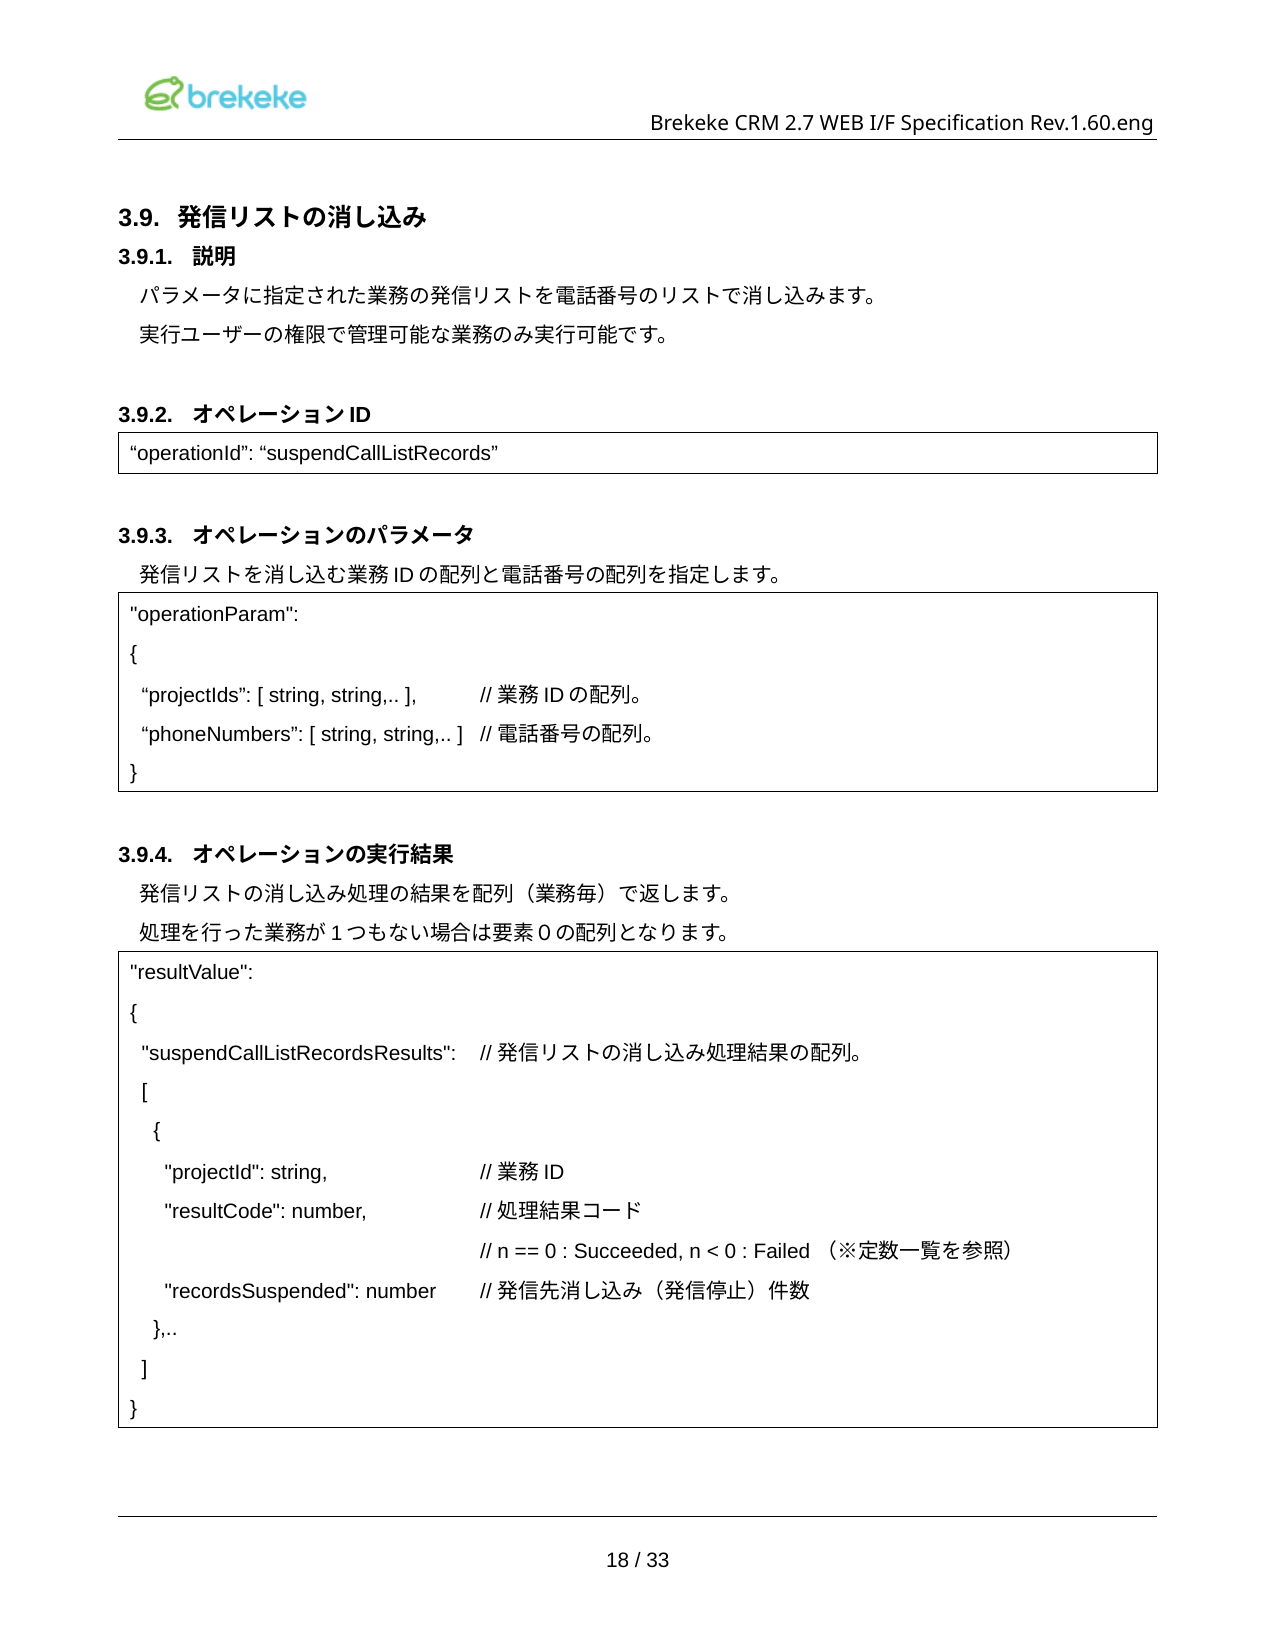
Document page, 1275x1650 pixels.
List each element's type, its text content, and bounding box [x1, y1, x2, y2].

text 処理を行った業務が1つもない場合は要素０の配列となります。 [139, 911, 1157, 951]
table_header "resultValue": { "suspendCallListRecordsResults": // 発信リストの消し込み処理結果の配列。 [ { "projectId": string, // 業務ID "resultCode": number, // 処理結果コード // n == 0 : Succeeded, n < 0 : Failed （※定数一覧を参照） "recordsSuspended": number // 発信先消し込み（発信停止）件数 },.. ] } [119, 952, 1157, 1427]
subtitle オペレーションの実行結果 [118, 832, 1157, 871]
text 実行ユーザーの権限で管理可能な業務のみ実行可能です。 [139, 313, 1157, 353]
picture [121, 65, 328, 122]
subtitle 説明 [118, 234, 1157, 273]
subtitle 発信リストの消し込み [118, 194, 1157, 234]
text 発信リストの消し込み処理の結果を配列（業務毎）で返します。 [139, 871, 1157, 911]
text 発信リストを消し込む業務IDの配列と電話番号の配列を指定します。 [139, 553, 1157, 592]
subtitle オペレーションID [118, 392, 1157, 432]
table_header “operationId”: “suspendCallListRecords” [119, 433, 1157, 472]
subtitle オペレーションのパラメータ [118, 513, 1157, 553]
text パラメータに指定された業務の発信リストを電話番号のリストで消し込みます。 [139, 273, 1157, 313]
table_header "operationParam": { “projectIds”: [ string, string,.. ], // 業務IDの配列。 “phoneNumbers”: [ string, string,.. ] // 電話番号の配列。 } [119, 593, 1157, 791]
